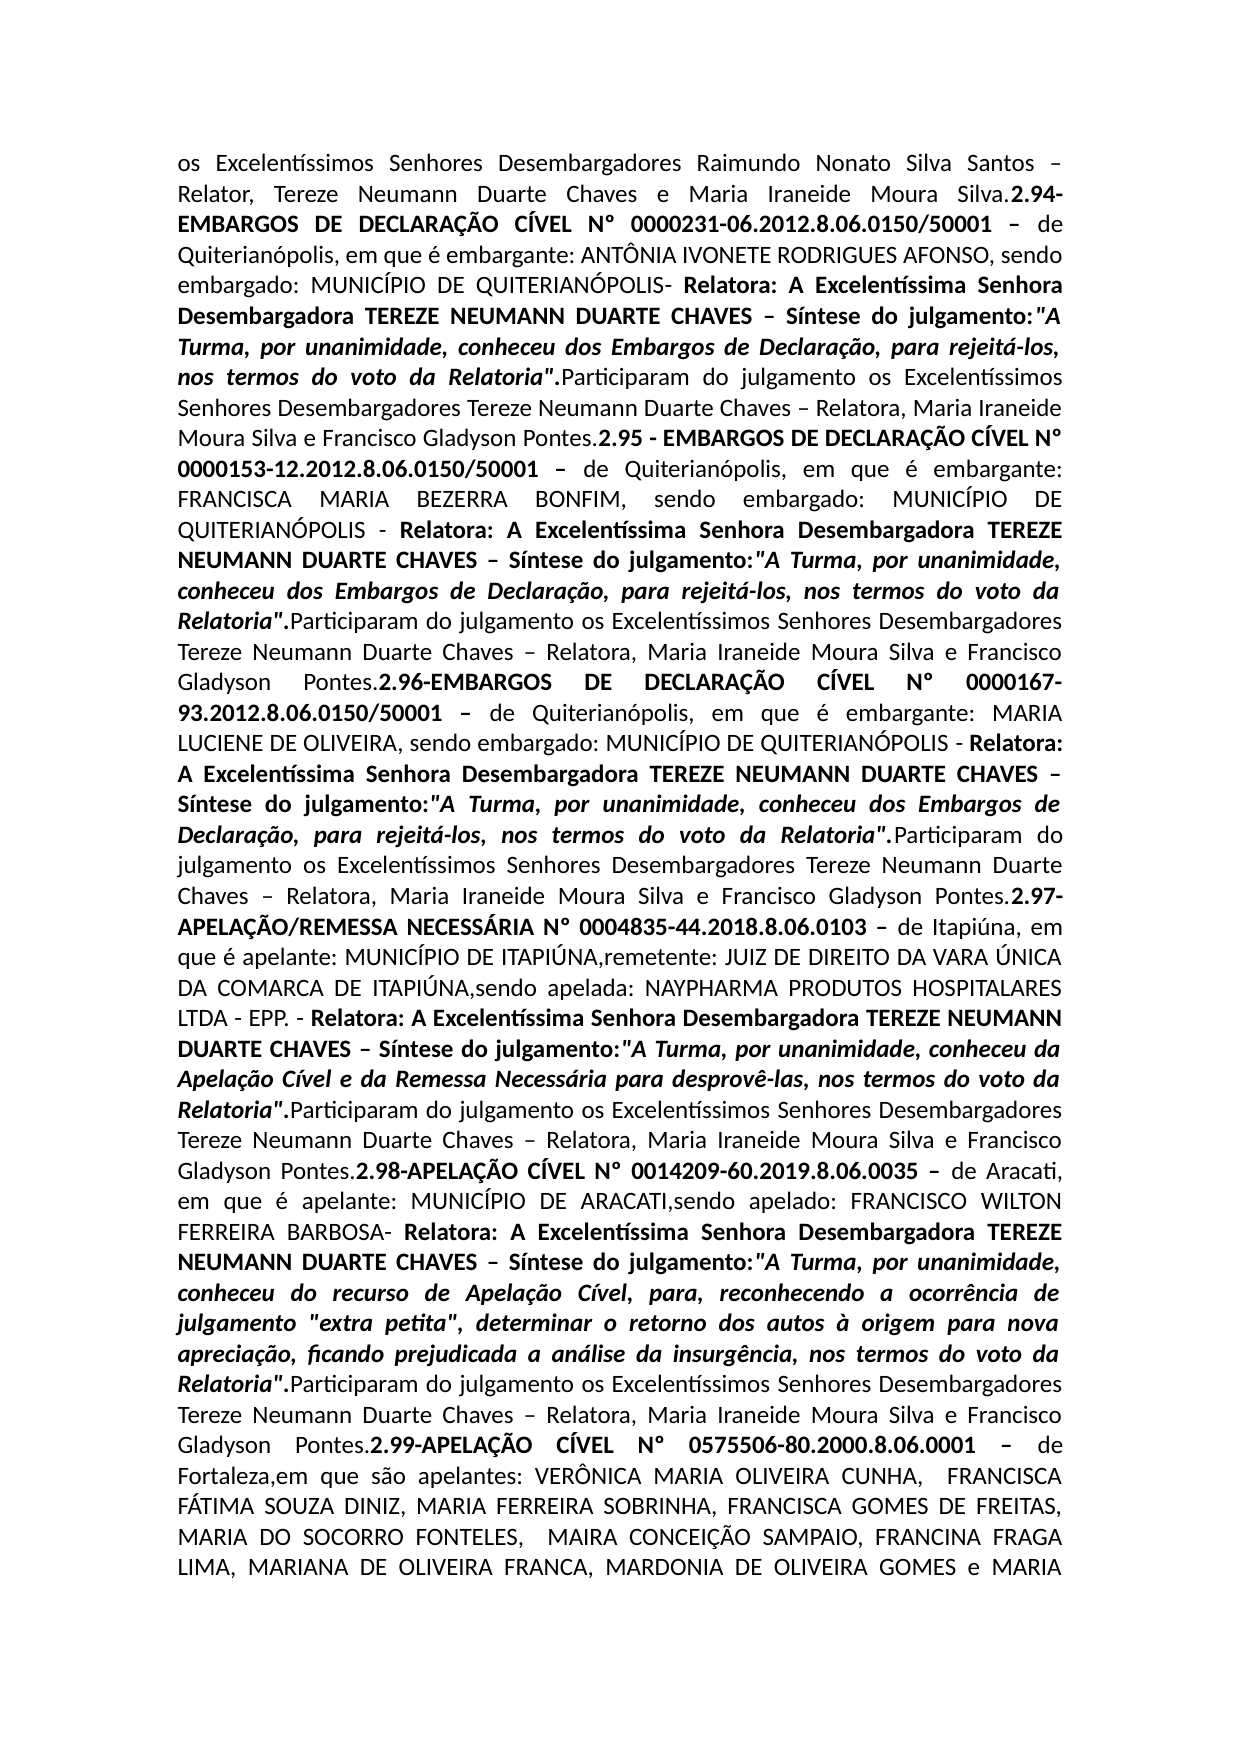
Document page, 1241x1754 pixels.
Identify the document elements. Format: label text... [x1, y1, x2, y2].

text os Excelentíssimos Senhores Desembargadores Raimundo Nonato Silva Santos – Relator, Tereze Neumann Duarte Chaves e Maria Iraneide Moura Silva.2.94- EMBARGOS DE DECLARAÇÃO CÍVEL Nº 0000231-06.2012.8.06.0150/50001 – de Quiterianópolis, em que é embargante: ANTÔNIA IVONETE RODRIGUES AFONSO, sendo embargado: MUNICÍPIO DE QUITERIANÓPOLIS- Relatora: A Excelentíssima Senhora Desembargadora TEREZE NEUMANN DUARTE CHAVES – Síntese do julgamento:"A Turma, por unanimidade, conheceu dos Embargos de Declaração, para rejeitá-los, nos termos do voto da Relatoria".Participaram do julgamento os Excelentíssimos Senhores Desembargadores Tereze Neumann Duarte Chaves – Relatora, Maria Iraneide Moura Silva e Francisco Gladyson Pontes.2.95 - EMBARGOS DE DECLARAÇÃO CÍVEL Nº 0000153-12.2012.8.06.0150/50001 – de Quiterianópolis, em que é embargante: FRANCISCA MARIA BEZERRA BONFIM, sendo embargado: MUNICÍPIO DE QUITERIANÓPOLIS - Relatora: A Excelentíssima Senhora Desembargadora TEREZE NEUMANN DUARTE CHAVES – Síntese do julgamento:"A Turma, por unanimidade, conheceu dos Embargos de Declaração, para rejeitá-los, nos termos do voto da Relatoria".Participaram do julgamento os Excelentíssimos Senhores Desembargadores Tereze Neumann Duarte Chaves – Relatora, Maria Iraneide Moura Silva e Francisco Gladyson Pontes.2.96-EMBARGOS DE DECLARAÇÃO CÍVEL Nº 0000167-93.2012.8.06.0150/50001 – de Quiterianópolis, em que é embargante: MARIA LUCIENE DE OLIVEIRA, sendo embargado: MUNICÍPIO DE QUITERIANÓPOLIS - Relatora: A Excelentíssima Senhora Desembargadora TEREZE NEUMANN DUARTE CHAVES – Síntese do julgamento:"A Turma, por unanimidade, conheceu dos Embargos de Declaração, para rejeitá-los, nos termos do voto da Relatoria".Participaram do julgamento os Excelentíssimos Senhores Desembargadores Tereze Neumann Duarte Chaves – Relatora, Maria Iraneide Moura Silva e Francisco Gladyson Pontes.2.97-APELAÇÃO/REMESSA NECESSÁRIA Nº 0004835-44.2018.8.06.0103 – de Itapiúna, em que é apelante: MUNICÍPIO DE ITAPIÚNA,remetente: JUIZ DE DIREITO DA VARA ÚNICA DA COMARCA DE ITAPIÚNA,sendo apelada: NAYPHARMA PRODUTOS HOSPITALARES LTDA - EPP. - Relatora: A Excelentíssima Senhora Desembargadora TEREZE NEUMANN DUARTE CHAVES – Síntese do julgamento:"A Turma, por unanimidade, conheceu da Apelação Cível e da Remessa Necessária para desprovê-las, nos termos do voto da Relatoria".Participaram do julgamento os Excelentíssimos Senhores Desembargadores Tereze Neumann Duarte Chaves – Relatora, Maria Iraneide Moura Silva e Francisco Gladyson Pontes.2.98-APELAÇÃO CÍVEL Nº 0014209-60.2019.8.06.0035 – de Aracati, em que é apelante: MUNICÍPIO DE ARACATI,sendo apelado: FRANCISCO WILTON FERREIRA BARBOSA- Relatora: A Excelentíssima Senhora Desembargadora TEREZE NEUMANN DUARTE CHAVES – Síntese do julgamento:"A Turma, por unanimidade, conheceu do recurso de Apelação Cível, para, reconhecendo a ocorrência de julgamento "extra petita", determinar o retorno dos autos à origem para nova apreciação, ficando prejudicada a análise da insurgência, nos termos do voto da Relatoria".Participaram do julgamento os Excelentíssimos Senhores Desembargadores Tereze Neumann Duarte Chaves – Relatora, Maria Iraneide Moura Silva e Francisco Gladyson Pontes.2.99-APELAÇÃO CÍVEL Nº 0575506-80.2000.8.06.0001 – de Fortaleza,em que são apelantes: VERÔNICA MARIA OLIVEIRA CUNHA, FRANCISCA FÁTIMA SOUZA DINIZ, MARIA FERREIRA SOBRINHA, FRANCISCA GOMES DE FREITAS, MARIA DO SOCORRO FONTELES, MAIRA CONCEIÇÃO SAMPAIO, FRANCINA FRAGA LIMA, MARIANA DE OLIVEIRA FRANCA, MARDONIA DE OLIVEIRA GOMES e MARIA [177, 148, 1063, 1582]
